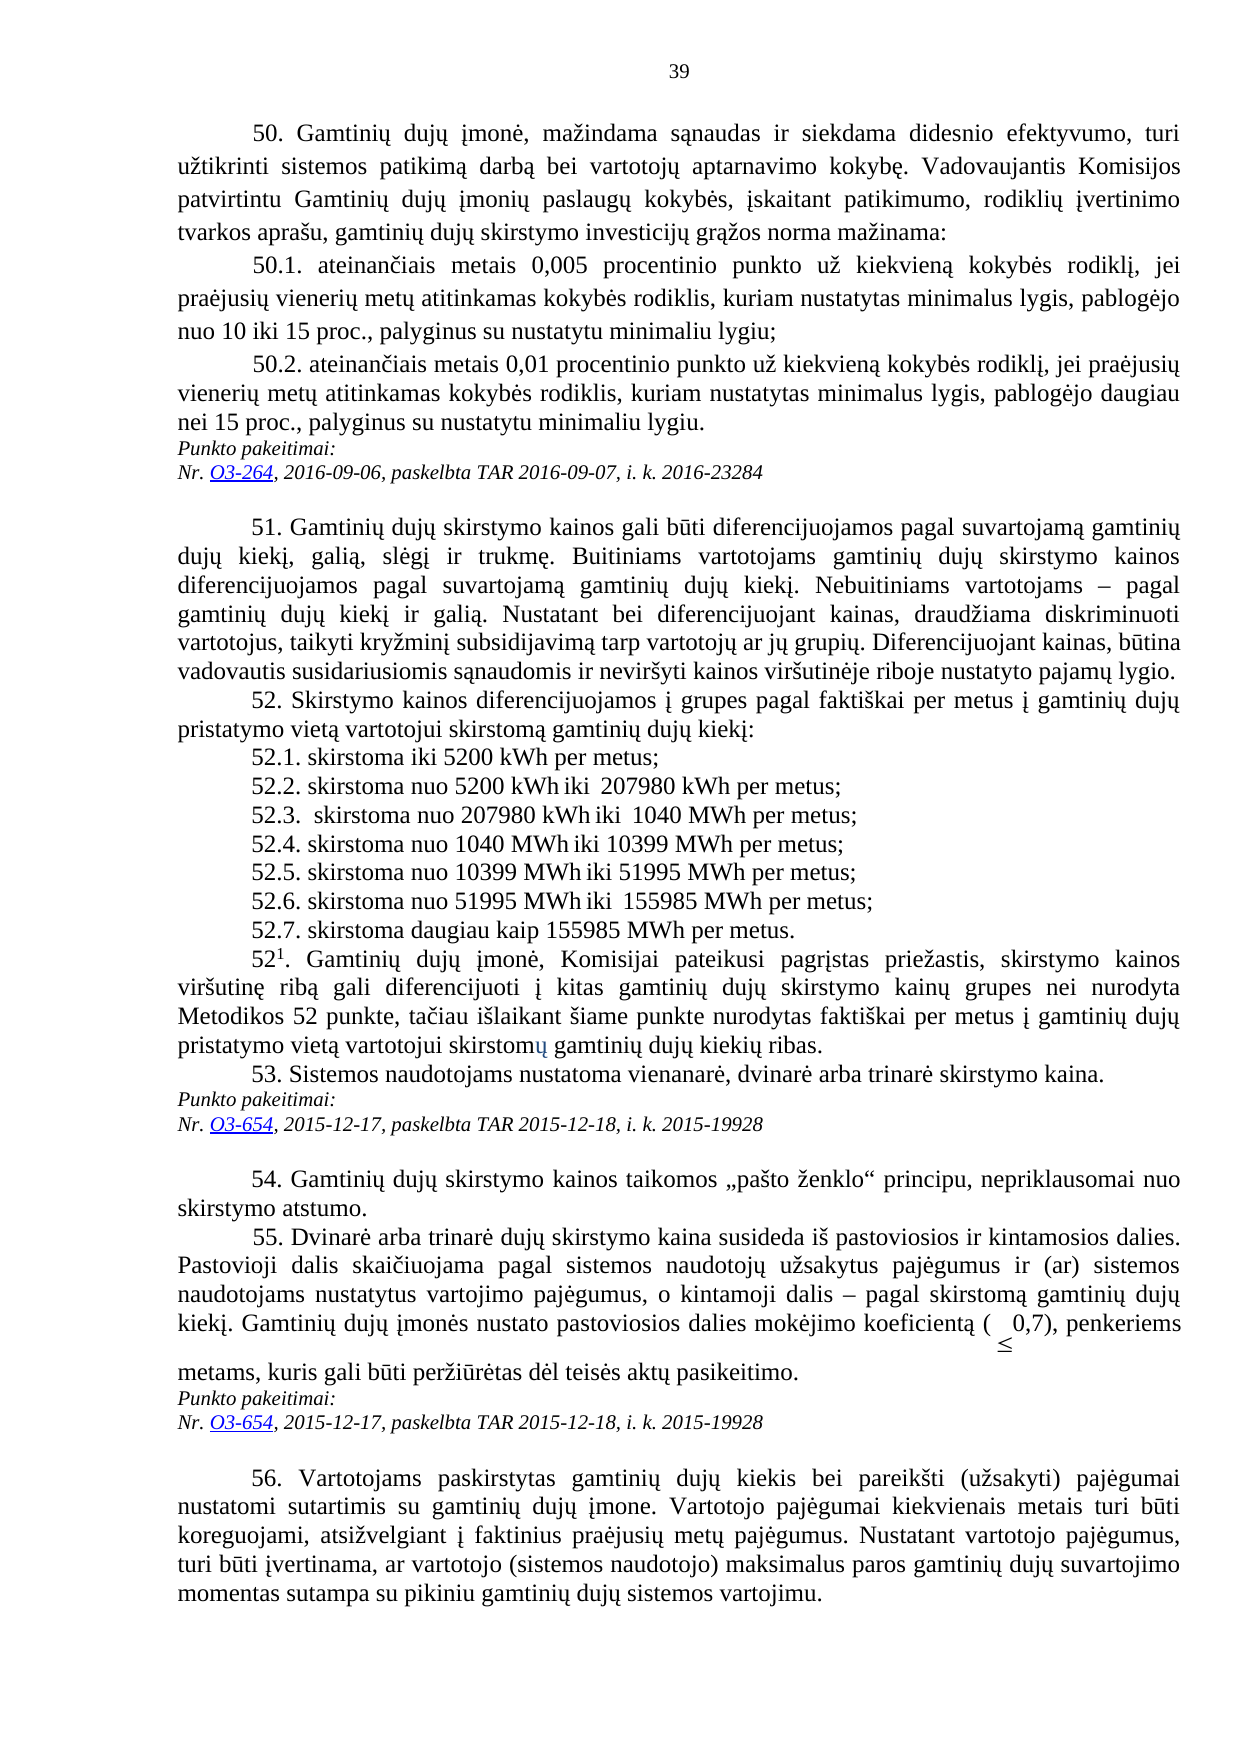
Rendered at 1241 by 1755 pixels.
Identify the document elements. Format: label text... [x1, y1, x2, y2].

text 52.6. skirstoma nuo 51995 MWh iki 155985 MWh per metus; [177, 886, 1181, 915]
text 54. Gamtinių dujų skirstymo kainos taikomos „pašto ženklo“ principu, nepriklausomai nuo skirstymo atstumo. [177, 1164, 1181, 1222]
text Nr. O3-654, 2015-12-17, paskelbta TAR 2015-12-18, i. k. 2015-19928 [177, 1410, 1181, 1434]
text 52.7. skirstoma daugiau kaip 155985 MWh per metus. [177, 915, 1181, 944]
text 53. Sistemos naudotojams nustatoma vienanarė, dvinarė arba trinarė skirstymo kaina. [177, 1059, 1181, 1087]
text Punkto pakeitimai: [177, 1087, 1181, 1111]
text 52.2. skirstoma nuo 5200 kWh iki 207980 kWh per metus; [177, 771, 1181, 800]
text 52. Skirstymo kainos diferencijuojamos į grupes pagal faktiškai per metus į gamtinių dujų pristatymo vietą vartotojui skirstomą gamtinių dujų kiekį: [177, 685, 1181, 742]
text 56. Vartotojams paskirstytas gamtinių dujų kiekis bei pareikšti (užsakyti) pajėgumai nustatomi sutartimis su gamtinių dujų įmone. Vartotojo pajėgumai kiekvienais metais turi būti koreguojami, atsižvelgiant į faktinius praėjusių metų pajėgumus. Nustatant vartotojo pajėgumus, turi būti įvertinama, ar vartotojo (sistemos naudotojo) maksimalus paros gamtinių dujų suvartojimo momentas sutampa su pikiniu gamtinių dujų sistemos vartojimu. [177, 1463, 1181, 1606]
text Nr. O3-654, 2015-12-17, paskelbta TAR 2015-12-18, i. k. 2015-19928 [177, 1111, 1181, 1136]
text 50. Gamtinių dujų įmonė, mažindama sąnaudas ir siekdama didesnio efektyvumo, turi užtikrinti sistemos patikimą darbą bei vartotojų aptarnavimo kokybę. Vadovaujantis Komisijos patvirtintu Gamtinių dujų įmonių paslaugų kokybės, įskaitant patikimumo, rodiklių įvertinimo tvarkos aprašu, gamtinių dujų skirstymo investicijų grąžos norma mažinama: [177, 118, 1181, 246]
text 521. Gamtinių dujų įmonė, Komisijai pateikusi pagrįstas priežastis, skirstymo kainos viršutinę ribą gali diferencijuoti į kitas gamtinių dujų skirstymo kainų grupes nei nurodyta Metodikos 52 punkte, tačiau išlaikant šiame punkte nurodytas faktiškai per metus į gamtinių dujų pristatymo vietą vartotojui skirstomų gamtinių dujų kiekių ribas. [177, 944, 1181, 1059]
text 52.4. skirstoma nuo 1040 MWh iki 10399 MWh per metus; [177, 829, 1181, 857]
text 50.2. ateinančiais metais 0,01 procentinio punkto už kiekvieną kokybės rodiklį, jei praėjusių vienerių metų atitinkamas kokybės rodiklis, kuriam nustatytas minimalus lygis, pablogėjo daugiau nei 15 proc., palyginus su nustatytu minimaliu lygiu. [177, 349, 1181, 436]
text Nr. O3-264, 2016-09-06, paskelbta TAR 2016-09-07, i. k. 2016-23284 [177, 459, 1181, 484]
text 52.5. skirstoma nuo 10399 MWh iki 51995 MWh per metus; [177, 857, 1181, 886]
text 52.1. skirstoma iki 5200 kWh per metus; [177, 742, 1181, 771]
text 55. Dvinarė arba trinarė dujų skirstymo kaina susideda iš pastoviosios ir kintamosios dalies. Pastovioji dalis skaičiuojama pagal sistemos naudotojų užsakytus pajėgumus ir (ar) sistemos naudotojams nustatytus vartojimo pajėgumus, o kintamoji dalis – pagal skirstomą gamtinių dujų kiekį. Gamtinių dujų įmonės nustato pastoviosios dalies mokėjimo koeficientą (0,7), penkeriems metams, kuris gali būti peržiūrėtas dėl teisės aktų pasikeitimo. [177, 1222, 1181, 1386]
text 51. Gamtinių dujų skirstymo kainos gali būti diferencijuojamos pagal suvartojamą gamtinių dujų kiekį, galią, slėgį ir trukmę. Buitiniams vartotojams gamtinių dujų skirstymo kainos diferencijuojamos pagal suvartojamą gamtinių dujų kiekį. Nebuitiniams vartotojams – pagal gamtinių dujų kiekį ir galią. Nustatant bei diferencijuojant kainas, draudžiama diskriminuoti vartotojus, taikyti kryžminį subsidijavimą tarp vartotojų ar jų grupių. Diferencijuojant kainas, būtina vadovautis susidariusiomis sąnaudomis ir neviršyti kainos viršutinėje riboje nustatyto pajamų lygio. [177, 512, 1181, 685]
text Punkto pakeitimai: [177, 436, 1181, 459]
text 52.3. skirstoma nuo 207980 kWh iki 1040 MWh per metus; [177, 800, 1181, 829]
text Punkto pakeitimai: [177, 1386, 1181, 1410]
text 50.1. ateinančiais metais 0,005 procentinio punkto už kiekvieną kokybės rodiklį, jei praėjusių vienerių metų atitinkamas kokybės rodiklis, kuriam nustatytas minimalus lygis, pablogėjo nuo 10 iki 15 proc., palyginus su nustatytu minimaliu lygiu; [177, 250, 1181, 345]
